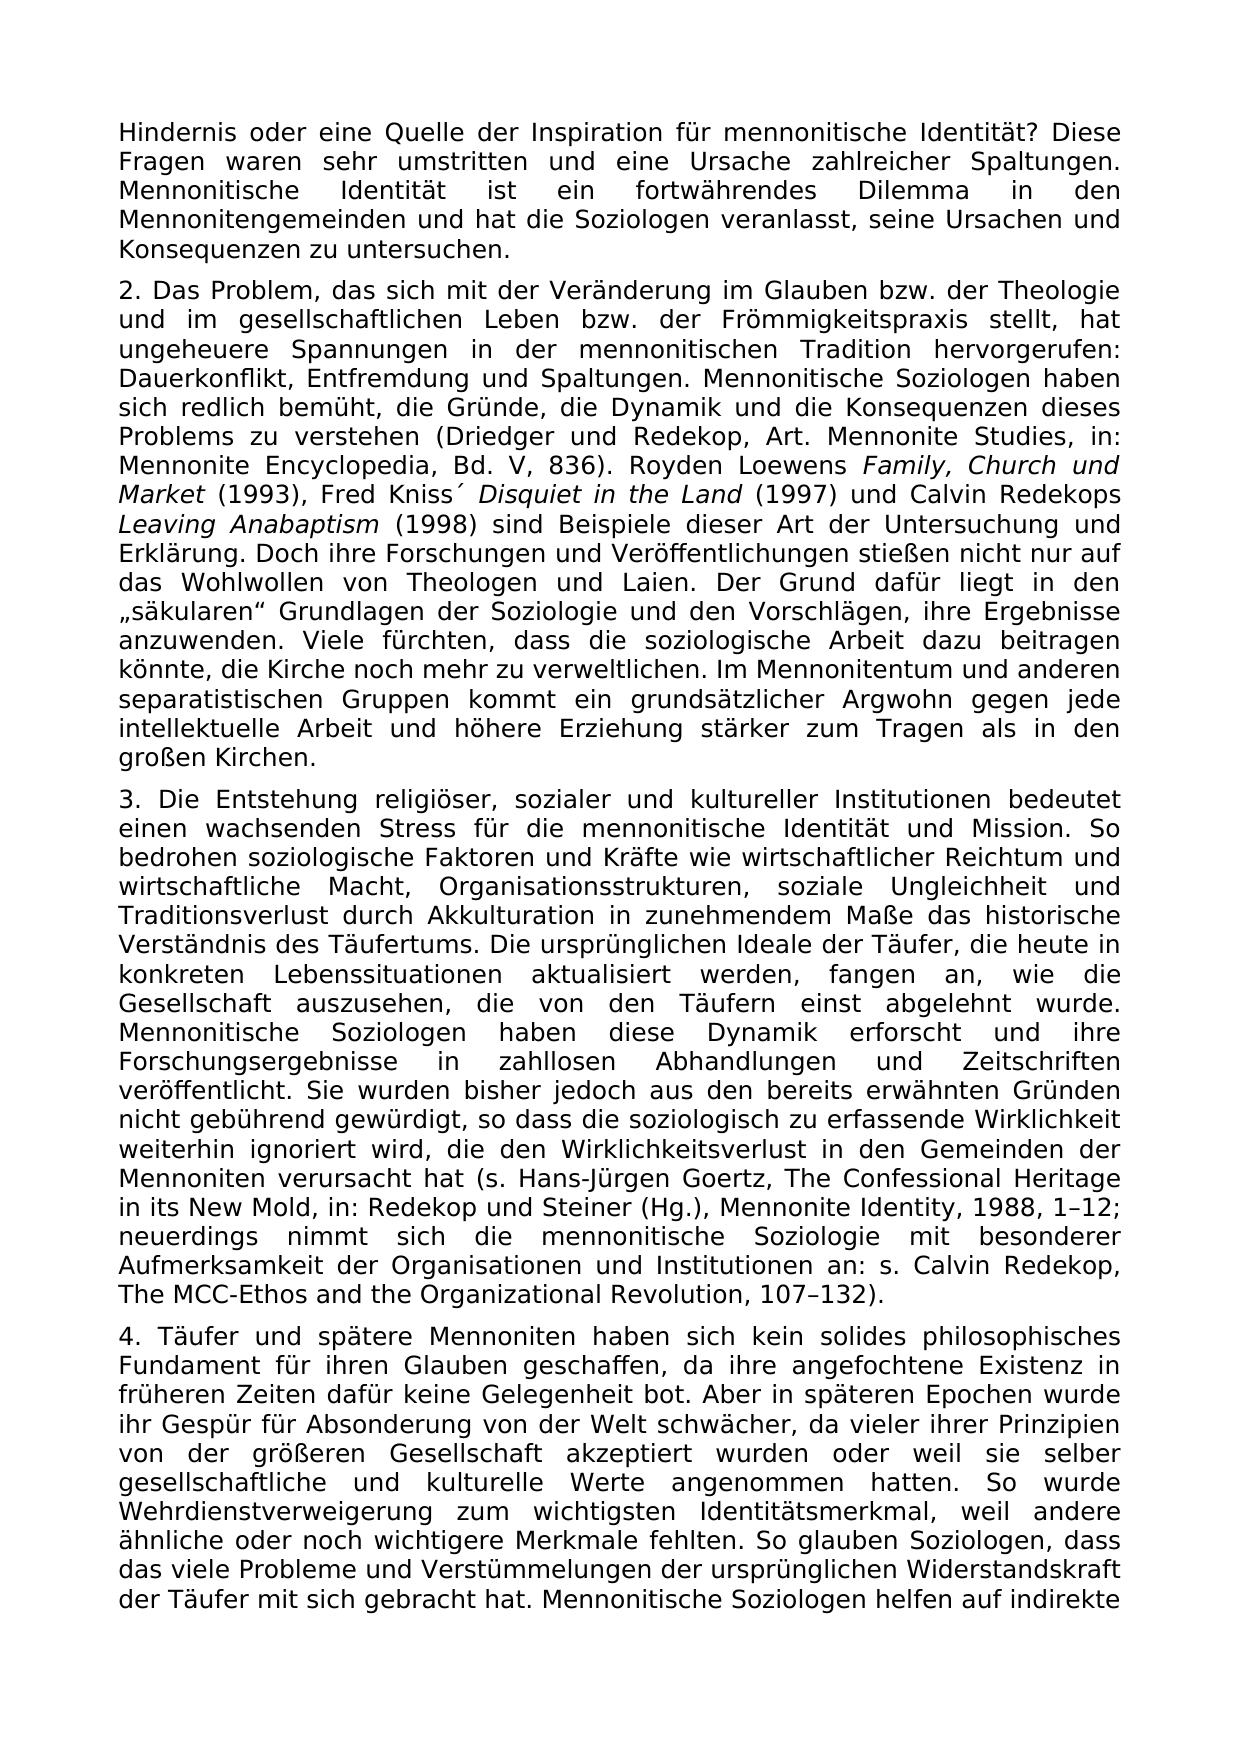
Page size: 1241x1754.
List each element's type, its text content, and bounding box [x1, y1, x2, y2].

text 2. Das Problem, das sich mit der Veränderung im Glauben bzw. der Theologie und im gesellschaftlichen Leben bzw. der Frömmigkeitspraxis stellt, hat ungeheuere Spannungen in der mennonitischen Tradition hervorgerufen: Dauerkonflikt, Entfremdung und Spaltungen. Mennonitische Soziologen haben sich redlich bemüht, die Gründe, die Dynamik und die Konsequenzen dieses Problems zu verstehen (Driedger und Redekop, Art. Mennonite Studies, in: Mennonite Encyclopedia, Bd. V, 836). Royden Loewens Family, Church und Market (1993), Fred Kniss´ Disquiet in the Land (1997) und Calvin Redekops Leaving Anabaptism (1998) sind Beispiele dieser Art der Untersuchung und Erklärung. Doch ihre Forschungen und Veröffentlichungen stießen nicht nur auf das Wohlwollen von Theologen und Laien. Der Grund dafür liegt in den „säkularen“ Grundlagen der Soziologie und den Vorschlägen, ihre Ergebnisse anzuwenden. Viele fürchten, dass die soziologische Arbeit dazu beitragen könnte, die Kirche noch mehr zu verweltlichen. Im Mennonitentum und anderen separatistischen Gruppen kommt ein grundsätzlicher Argwohn gegen jede intellektuelle Arbeit und höhere Erziehung stärker zum Tragen als in den großen Kirchen. [118, 276, 1122, 772]
text Hindernis oder eine Quelle der Inspiration für mennonitische Identität? Diese Fragen waren sehr umstritten und eine Ursache zahlreicher Spaltungen. Mennonitische Identität ist ein fortwährendes Dilemma in den Mennonitengemeinden und hat die Soziologen veranlasst, seine Ursachen und Konsequenzen zu untersuchen. [118, 118, 1122, 264]
text 3. Die Entstehung religiöser, sozialer und kultureller Institutionen bedeutet einen wachsenden Stress für die mennonitische Identität und Mission. So bedrohen soziologische Faktoren und Kräfte wie wirtschaftlicher Reichtum und wirtschaftliche Macht, Organisationsstrukturen, soziale Ungleichheit und Traditionsverlust durch Akkulturation in zunehmendem Maße das historische Verständnis des Täufertums. Die ursprünglichen Ideale der Täufer, die heute in konkreten Lebenssituationen aktualisiert werden, fangen an, wie die Gesellschaft auszusehen, die von den Täufern einst abgelehnt wurde. Mennonitische Soziologen haben diese Dynamik erforscht und ihre Forschungsergebnisse in zahllosen Abhandlungen und Zeitschriften veröffentlicht. Sie wurden bisher jedoch aus den bereits erwähnten Gründen nicht gebührend gewürdigt, so dass die soziologisch zu erfassende Wirklichkeit weiterhin ignoriert wird, die den Wirklichkeitsverlust in den Gemeinden der Mennoniten verursacht hat (s. Hans-Jürgen Goertz, The Confessional Heritage in its New Mold, in: Redekop und Steiner (Hg.), Mennonite Identity, 1988, 1–12; neuerdings nimmt sich die mennonitische Soziologie mit besonderer Aufmerksamkeit der Organisationen und Institutionen an: s. Calvin Redekop, The MCC-Ethos and the Organizational Revolution, 107–132). [118, 785, 1122, 1310]
text 4. Täufer und spätere Mennoniten haben sich kein solides philosophisches Fundament für ihren Glauben geschaffen, da ihre angefochtene Existenz in früheren Zeiten dafür keine Gelegenheit bot. Aber in späteren Epochen wurde ihr Gespür für Absonderung von der Welt schwächer, da vieler ihrer Prinzipien von der größeren Gesellschaft akzeptiert wurden oder weil sie selber gesellschaftliche und kulturelle Werte angenommen hatten. So wurde Wehrdienstverweigerung zum wichtigsten Identitätsmerkmal, weil andere ähnliche oder noch wichtigere Merkmale fehlten. So glauben Soziologen, dass das viele Probleme und Verstümmelungen der ursprünglichen Widerstandskraft der Täufer mit sich gebracht hat. Mennonitische Soziologen helfen auf indirekte [118, 1322, 1122, 1614]
